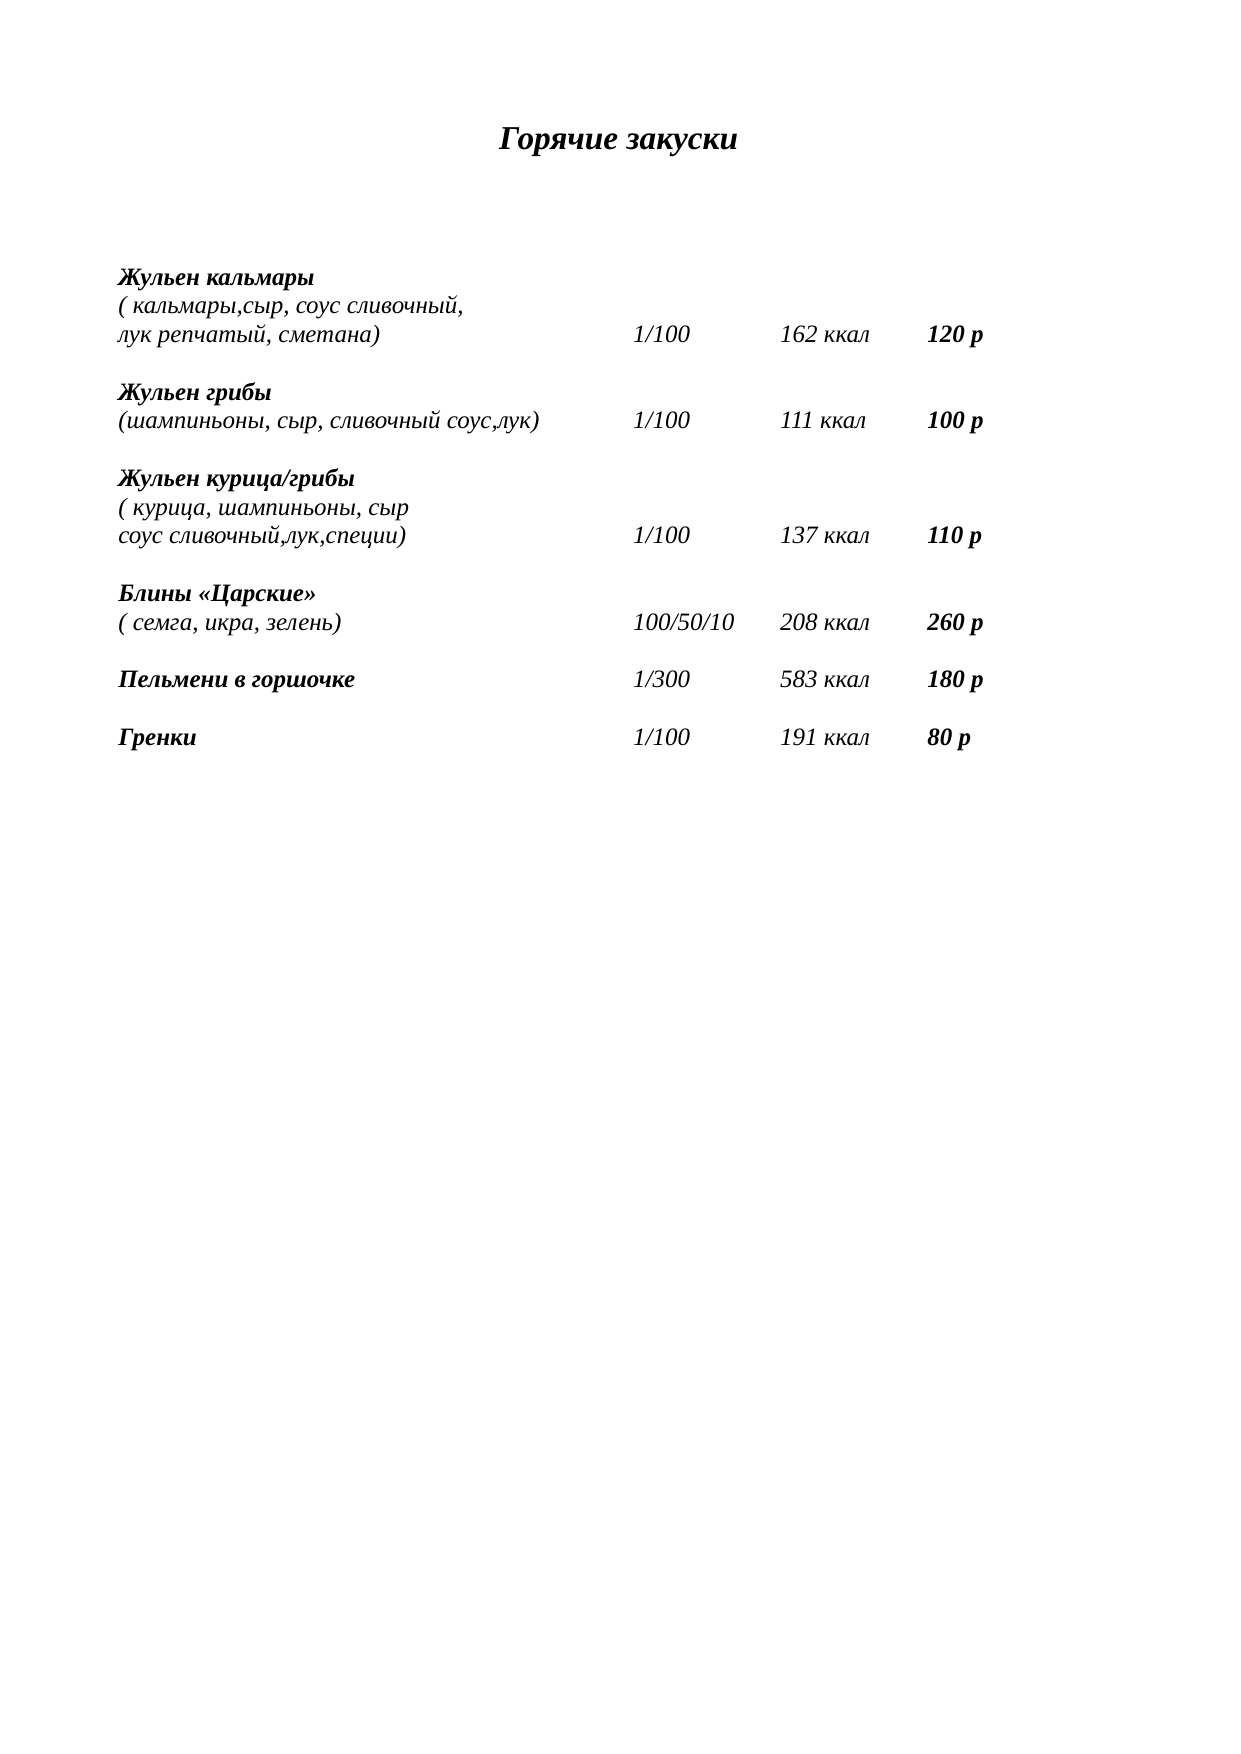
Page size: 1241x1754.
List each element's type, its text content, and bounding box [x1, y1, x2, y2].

text Жульен курица/грибы [118, 463, 1122, 492]
text соус сливочный,лук,специи) 1/100 137 ккал 110 р [118, 521, 1122, 549]
text ( семга, икра, зелень) 100/50/10 208 ккал 260 р [118, 607, 1122, 636]
text Жульен кальмары [118, 262, 1122, 291]
text Жульен грибы [118, 377, 1122, 406]
text ( курица, шампиньоны, сыр [118, 492, 1122, 521]
text Горячие закуски [118, 118, 1122, 156]
text Пельмени в горшочке 1/300 583 ккал 180 р [118, 664, 1122, 693]
text ( кальмары,сыр, соус сливочный, [118, 291, 1122, 319]
text Гренки 1/100 191 ккал 80 р [118, 722, 1122, 751]
text (шампиньоны, сыр, сливочный соус,лук) 1/100 111 ккал 100 р [118, 406, 1122, 434]
text лук репчатый, сметана) 1/100 162 ккал 120 р [118, 319, 1122, 348]
text Блины «Царские» [118, 578, 1122, 607]
